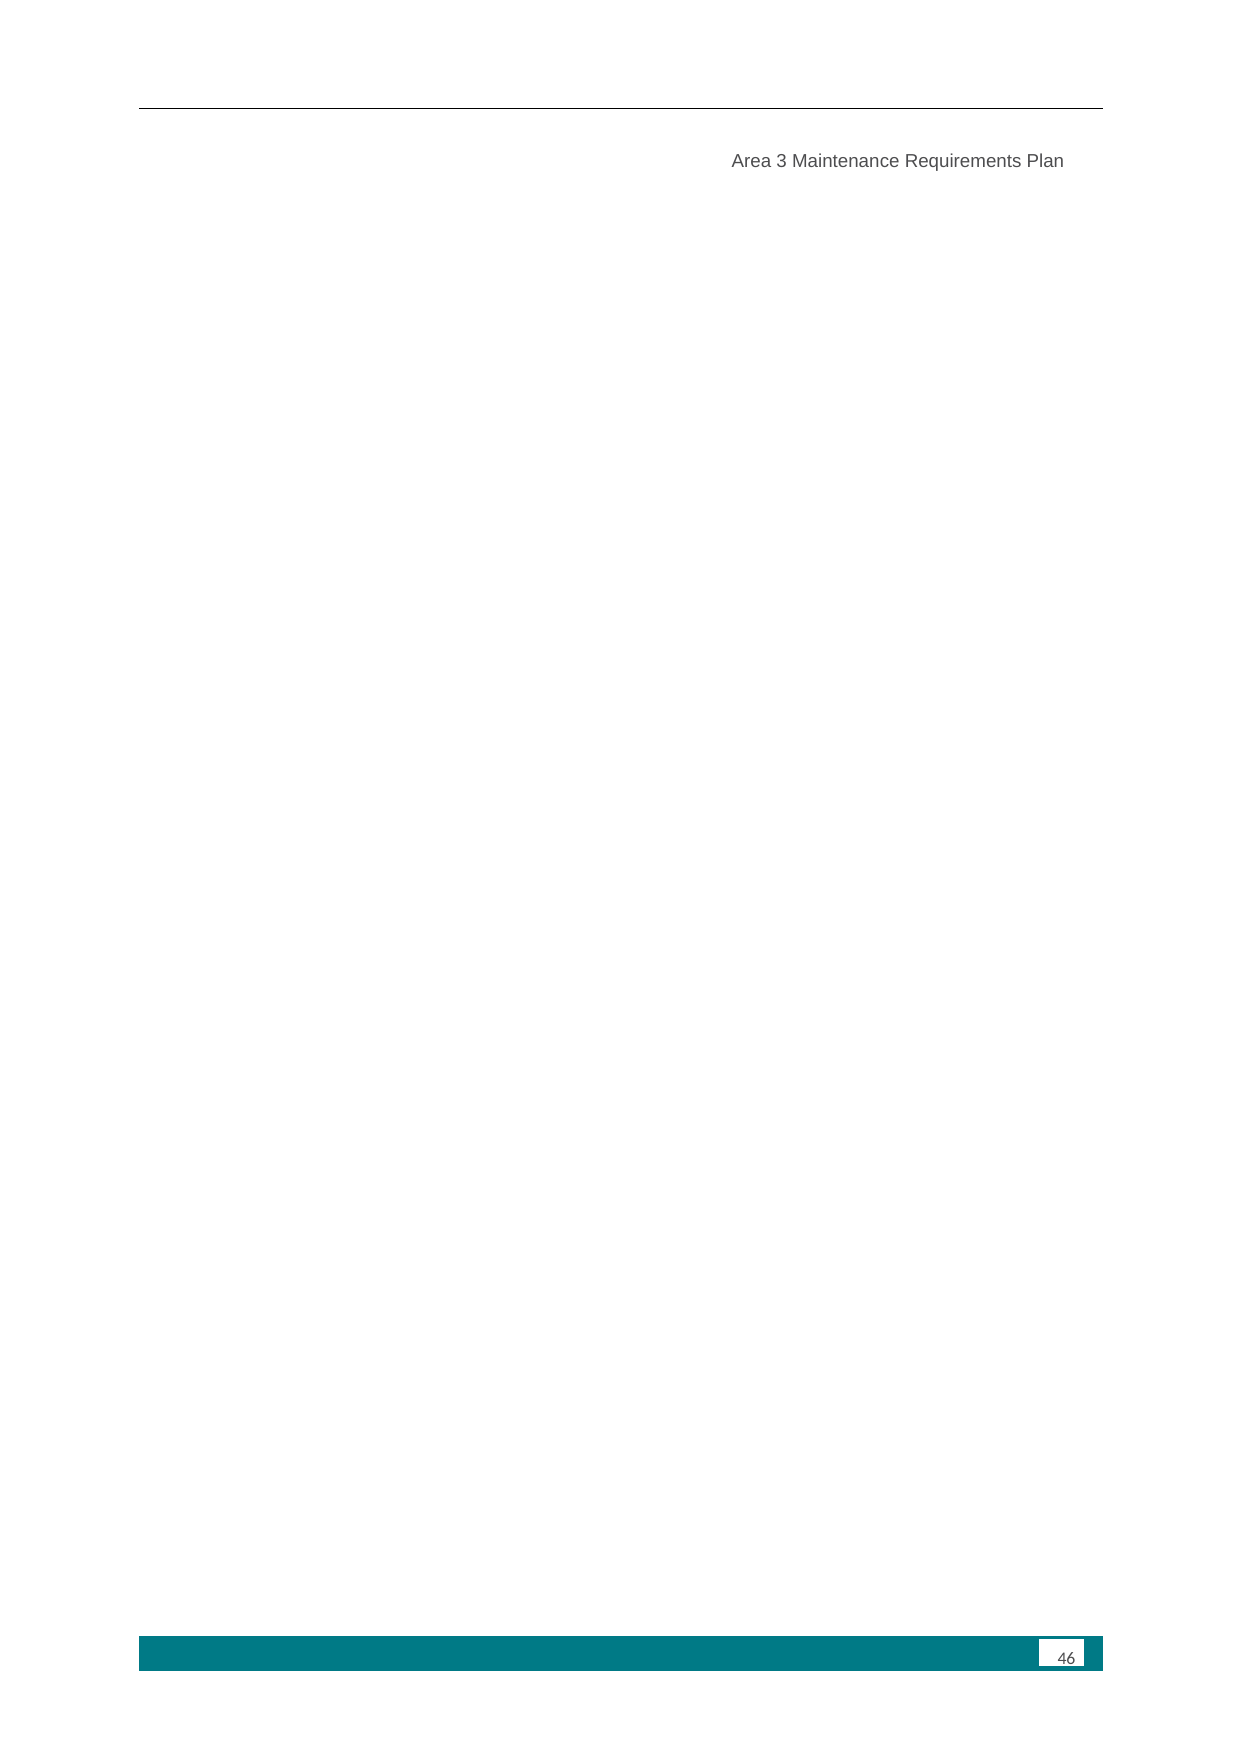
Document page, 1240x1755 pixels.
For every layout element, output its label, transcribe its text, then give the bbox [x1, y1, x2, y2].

text Area 3 Maintenance Requirements Plan [171, 150, 1069, 172]
